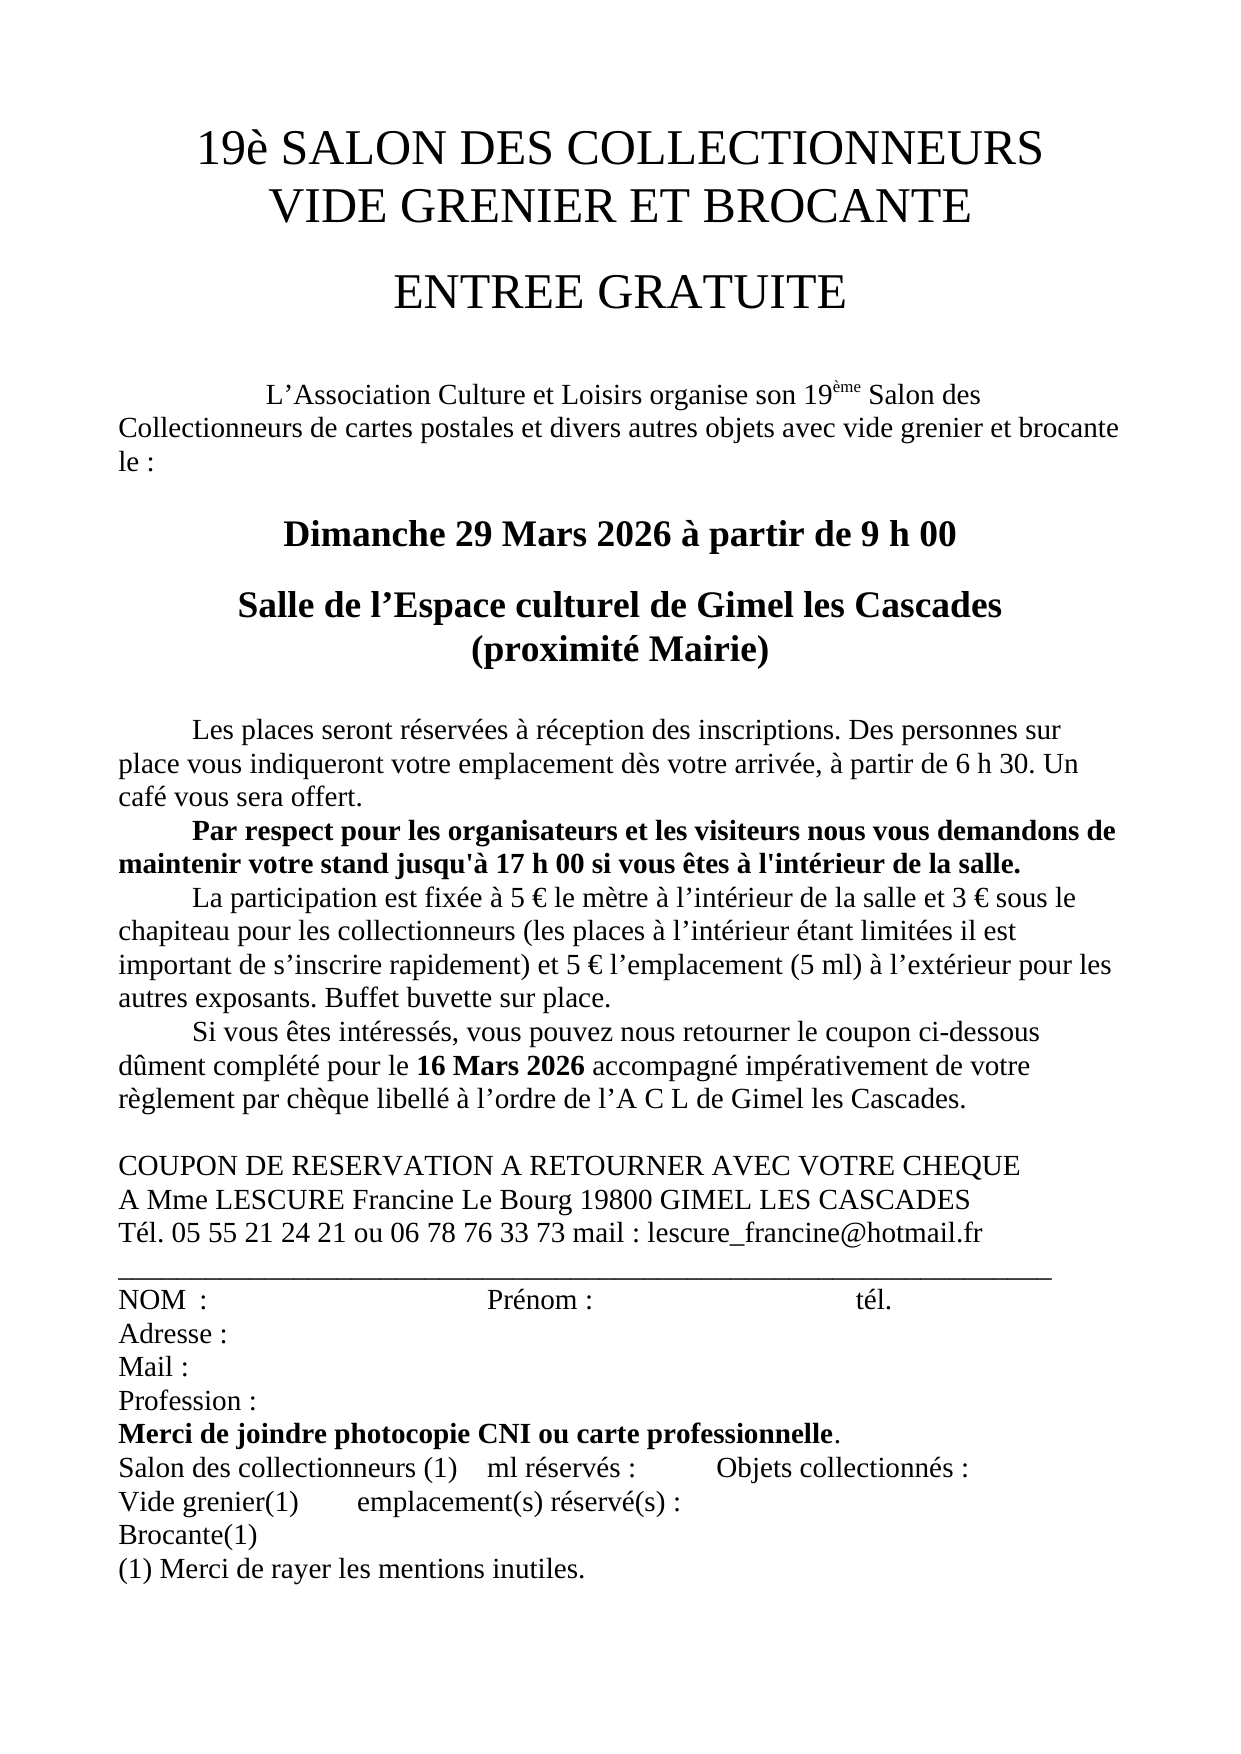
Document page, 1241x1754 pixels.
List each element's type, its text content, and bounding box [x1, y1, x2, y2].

text Brocante(1) [118, 1517, 1122, 1551]
text (proximité Mairie) [118, 626, 1122, 669]
text Tél. 05 55 21 24 21 ou 06 78 76 33 73 mail : lescure_francine@hotmail.fr [118, 1215, 1122, 1249]
text COUPON DE RESERVATION A RETOURNER AVEC VOTRE CHEQUE [118, 1148, 1122, 1182]
text Si vous êtes intéressés, vous pouvez nous retourner le coupon ci-dessous dûment complété pour le 16 Mars 2026 accompagné impérativement de votre règlement par chèque libellé à l’ordre de l’A C L de Gimel les Cascades. [118, 1014, 1122, 1115]
text ________________________________________________________________ [118, 1249, 1122, 1282]
text Mail : [118, 1349, 1122, 1383]
text Les places seront réservées à réception des inscriptions. Des personnes sur place vous indiqueront votre emplacement dès votre arrivée, à partir de 6 h 30. Un café vous sera offert. [118, 712, 1122, 813]
text Adresse : [118, 1316, 1122, 1349]
text Profession : [118, 1383, 1122, 1417]
subtitle Dimanche 29 Mars 2026 à partir de 9 h 00 [118, 511, 1122, 554]
text 19è SALON DES COLLECTIONNEURS [118, 118, 1122, 176]
text Vide grenier(1) emplacement(s) réservé(s) : [118, 1484, 1122, 1517]
text (1) Merci de rayer les mentions inutiles. [118, 1551, 1122, 1584]
text ENTREE GRATUITE [118, 262, 1122, 319]
text Merci de joindre photocopie CNI ou carte professionnelle. [118, 1417, 1122, 1450]
text Par respect pour les organisateurs et les visiteurs nous vous demandons de maintenir votre stand jusqu'à 17 h 00 si vous êtes à l'intérieur de la salle. [118, 813, 1122, 880]
text L’Association Culture et Loisirs organise son 19ème Salon des Collectionneurs de cartes postales et divers autres objets avec vide grenier et brocante le : [118, 377, 1122, 477]
text Salle de l’Espace culturel de Gimel les Cascades [118, 583, 1122, 626]
text A Mme LESCURE Francine Le Bourg 19800 GIMEL LES CASCADES [118, 1182, 1122, 1215]
subtitle VIDE GRENIER ET BROCANTE [118, 176, 1122, 233]
text NOM : Prénom : tél. [118, 1282, 1122, 1316]
text Salon des collectionneurs (1) ml réservés : Objets collectionnés : [118, 1450, 1122, 1484]
text La participation est fixée à 5 € le mètre à l’intérieur de la salle et 3 € sous le chapiteau pour les collectionneurs (les places à l’intérieur étant limitées il est important de s’inscrire rapidement) et 5 € l’emplacement (5 ml) à l’extérieur pour les autres exposants. Buffet buvette sur place. [118, 880, 1122, 1014]
